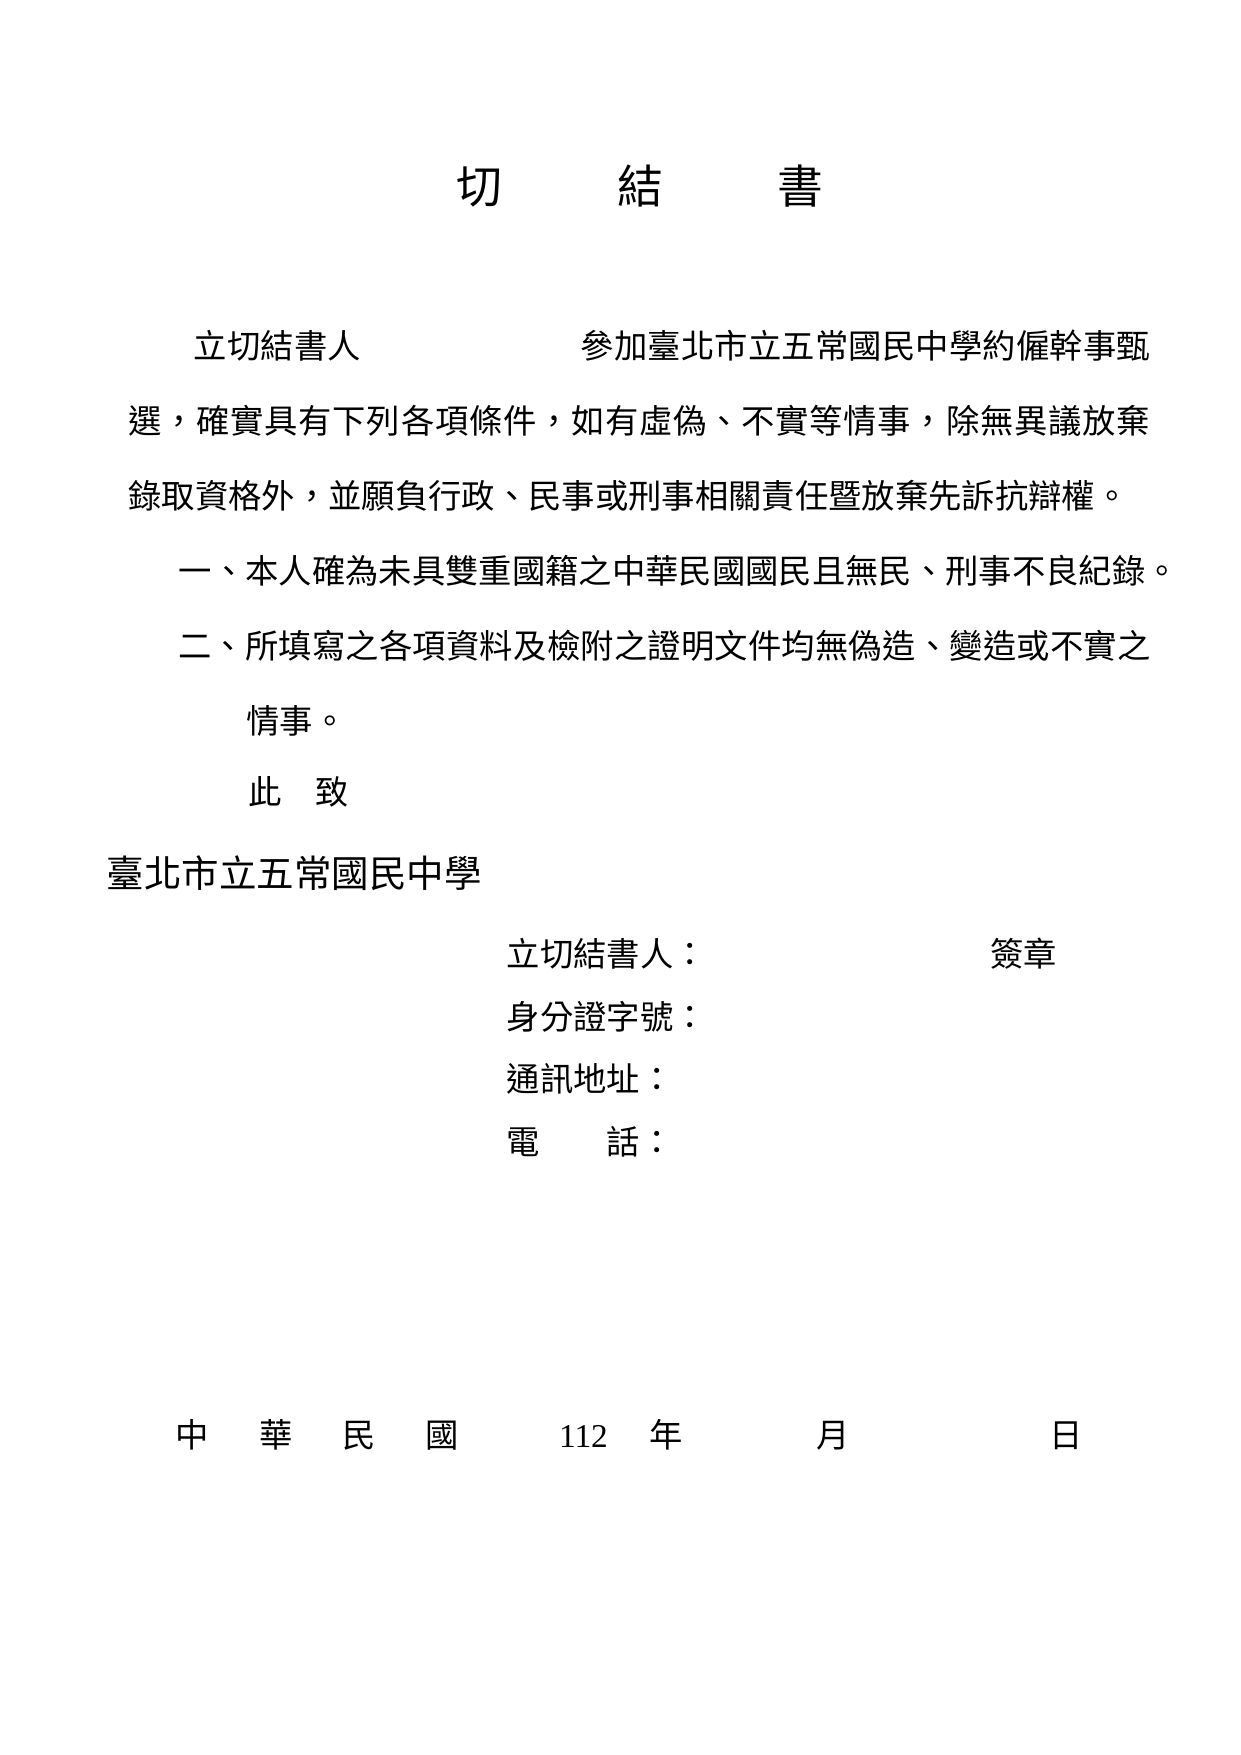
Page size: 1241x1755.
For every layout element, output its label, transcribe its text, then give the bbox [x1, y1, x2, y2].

text 立切結書人 參加臺北市立五常國民中學約僱幹事甄選，確實具有下列各項條件，如有虛偽、不實等情事，除無異議放棄錄取資格外，並願負行政、民事或刑事相關責任暨放棄先訴抗辯權。 [128, 298, 1152, 523]
text 立切結書人： 簽章 [106, 911, 1152, 973]
text 中 華 民 國 112 年 月 日 [106, 1411, 1152, 1456]
text 電 話： [106, 1098, 1152, 1161]
text 身分證字號： [106, 973, 1152, 1036]
text 此 致 [106, 748, 1152, 811]
text 二、所填寫之各項資料及檢附之證明文件均無偽造、變造或不實之情事。 [178, 598, 1152, 748]
text 臺北市立五常國民中學 [106, 829, 1152, 892]
text 切 結 書 [128, 111, 1152, 236]
text 通訊地址： [106, 1036, 1152, 1098]
text 一、本人確為未具雙重國籍之中華民國國民且無民、刑事不良紀錄。 [156, 523, 1152, 598]
